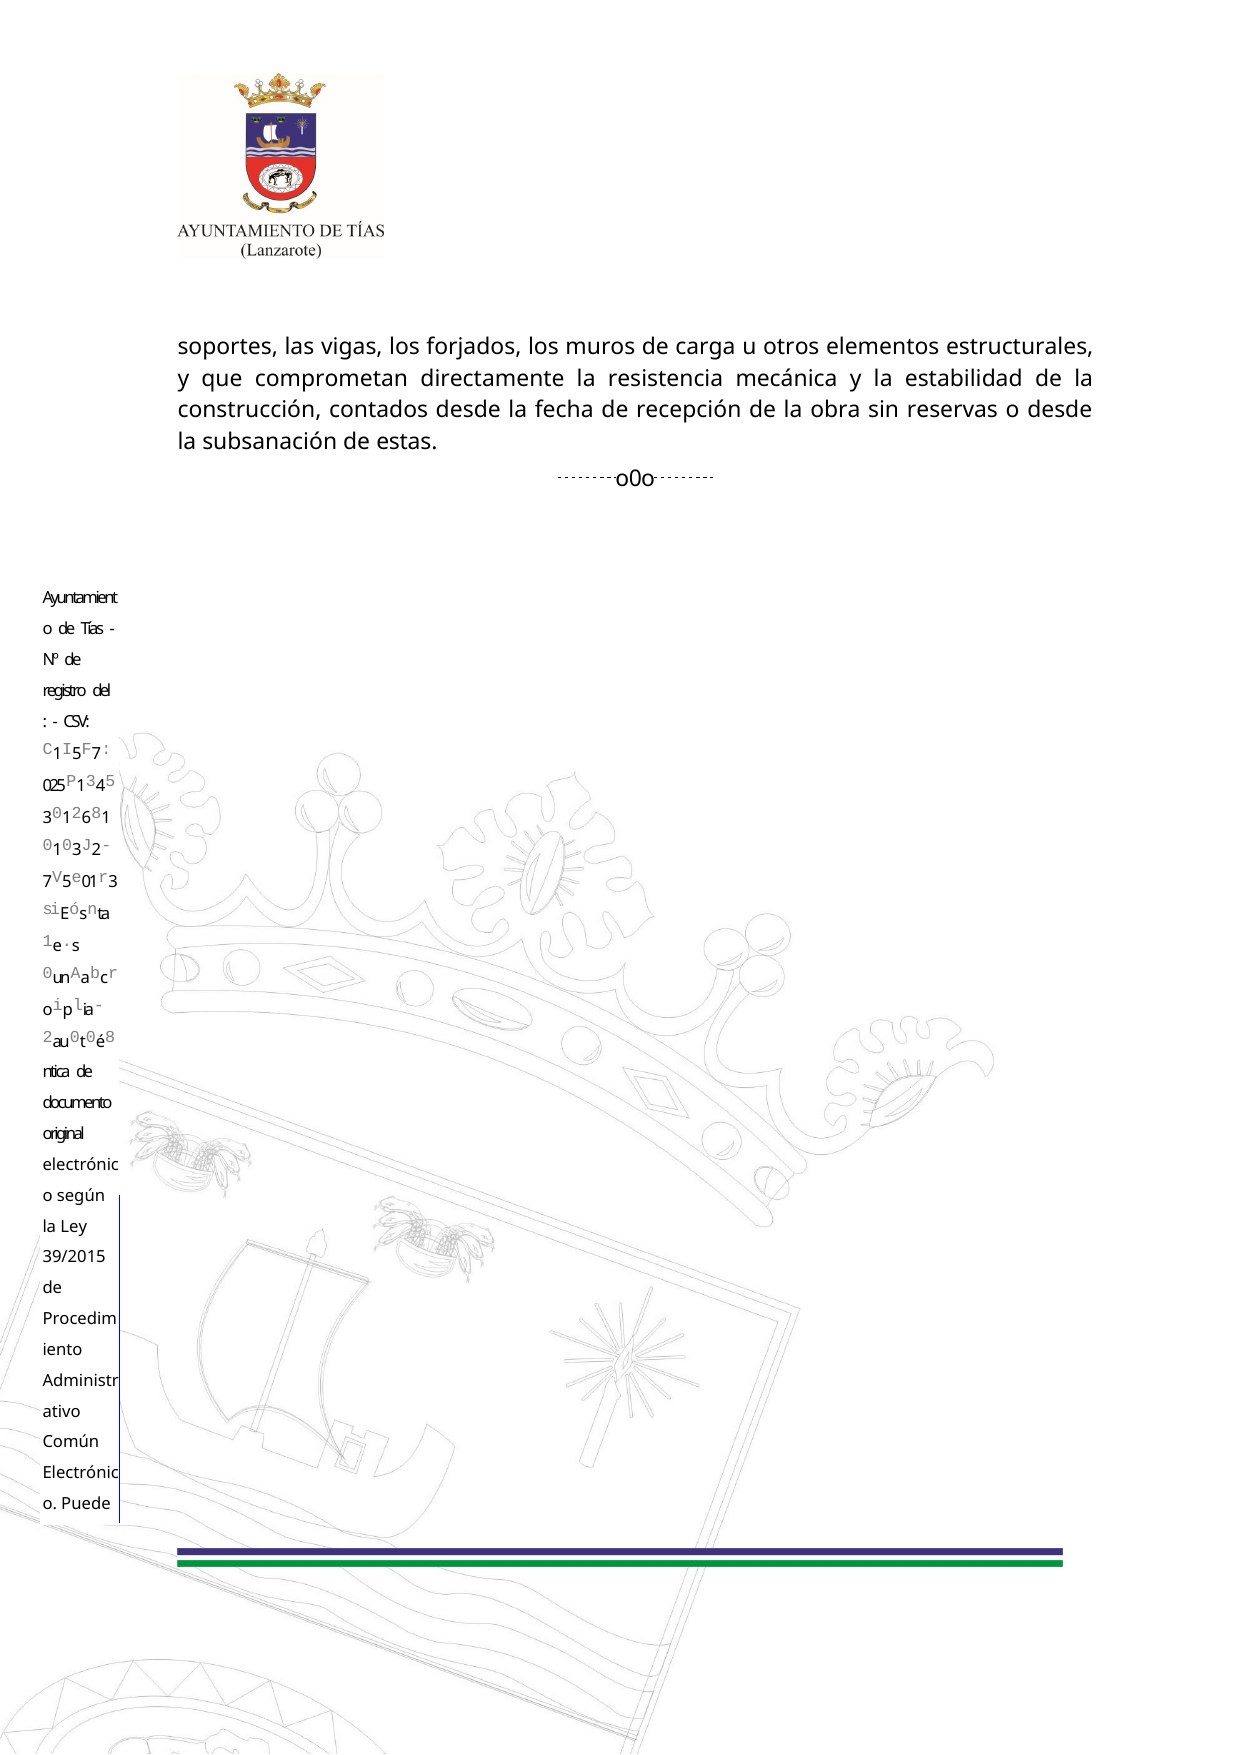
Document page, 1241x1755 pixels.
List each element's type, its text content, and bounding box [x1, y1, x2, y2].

text Ayuntamiento de Tías - Nº de registro del : - CSV: C1I5F7:025P134530126810103J2-7V5e01r3siEósnta 1e.s 0unAabcroiplia-2au0t0é8ntica de documento original electrónico según la Ley 39/2015 de Procedimiento Administrativo Común Electrónico. Puede comprobar su autenticidad en: [42, 586, 119, 1525]
text soportes, las vigas, los forjados, los muros de carga u otros elementos estructurales, y que comprometan directamente la resistencia mecánica y la estabilidad de la construcción, contados desde la fecha de recepción de la obra sin reservas o desde la subsanación de estas. [177, 330, 1094, 456]
text o0o [163, 462, 1108, 494]
